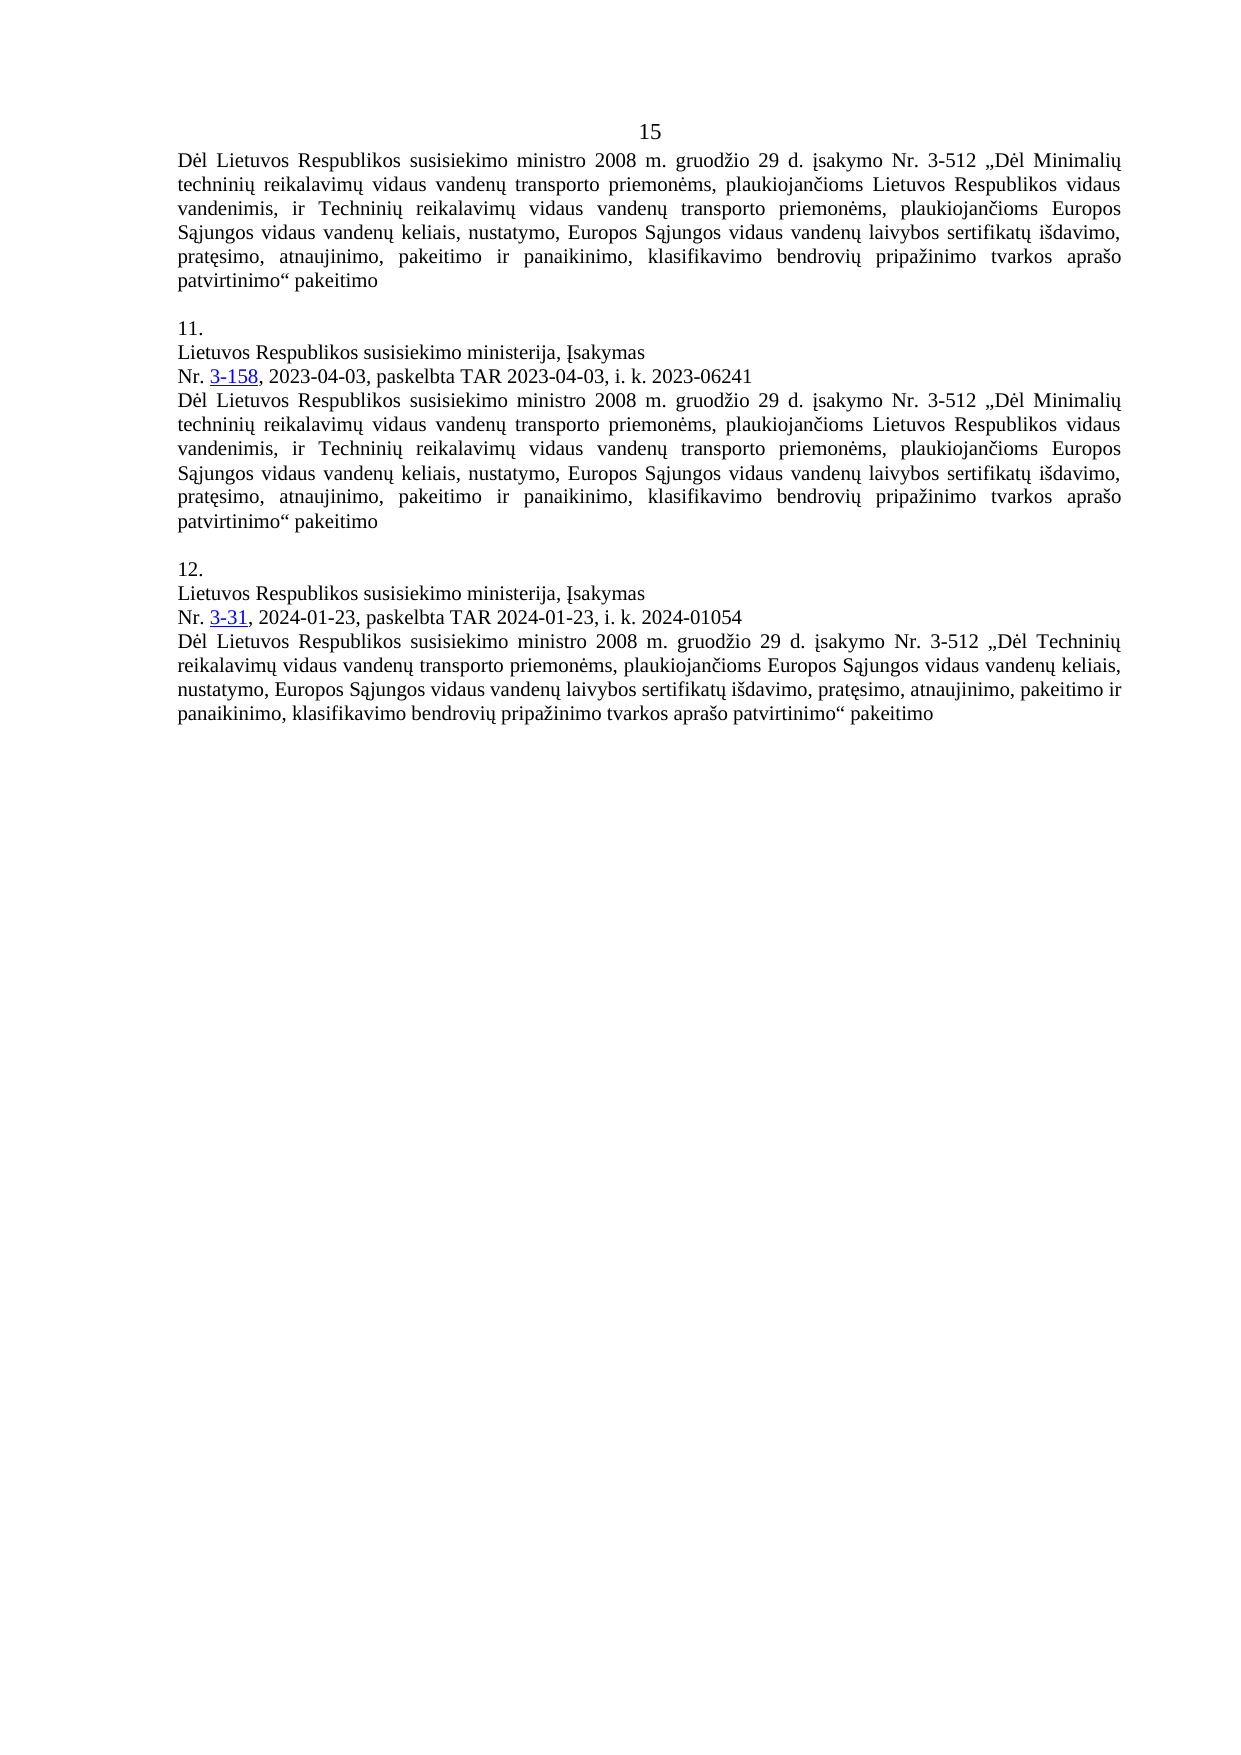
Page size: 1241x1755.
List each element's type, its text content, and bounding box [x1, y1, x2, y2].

text 12. [177, 557, 1122, 581]
text Dėl Lietuvos Respublikos susisiekimo ministro 2008 m. gruodžio 29 d. įsakymo Nr. 3-512 „Dėl Minimalių techninių reikalavimų vidaus vandenų transporto priemonėms, plaukiojančioms Lietuvos Respublikos vidaus vandenimis, ir Techninių reikalavimų vidaus vandenų transporto priemonėms, plaukiojančioms Europos Sąjungos vidaus vandenų keliais, nustatymo, Europos Sąjungos vidaus vandenų laivybos sertifikatų išdavimo, pratęsimo, atnaujinimo, pakeitimo ir panaikinimo, klasifikavimo bendrovių pripažinimo tvarkos aprašo patvirtinimo“ pakeitimo [177, 148, 1122, 292]
text Nr. 3-31, 2024-01-23, paskelbta TAR 2024-01-23, i. k. 2024-01054 [177, 605, 1122, 629]
text 11. [177, 316, 1122, 340]
text Dėl Lietuvos Respublikos susisiekimo ministro 2008 m. gruodžio 29 d. įsakymo Nr. 3-512 „Dėl Minimalių techninių reikalavimų vidaus vandenų transporto priemonėms, plaukiojančioms Lietuvos Respublikos vidaus vandenimis, ir Techninių reikalavimų vidaus vandenų transporto priemonėms, plaukiojančioms Europos Sąjungos vidaus vandenų keliais, nustatymo, Europos Sąjungos vidaus vandenų laivybos sertifikatų išdavimo, pratęsimo, atnaujinimo, pakeitimo ir panaikinimo, klasifikavimo bendrovių pripažinimo tvarkos aprašo patvirtinimo“ pakeitimo [177, 388, 1122, 533]
text Lietuvos Respublikos susisiekimo ministerija, Įsakymas [177, 581, 1122, 605]
text Lietuvos Respublikos susisiekimo ministerija, Įsakymas [177, 340, 1122, 364]
text Nr. 3-158, 2023-04-03, paskelbta TAR 2023-04-03, i. k. 2023-06241 [177, 364, 1122, 388]
text Dėl Lietuvos Respublikos susisiekimo ministro 2008 m. gruodžio 29 d. įsakymo Nr. 3-512 „Dėl Techninių reikalavimų vidaus vandenų transporto priemonėms, plaukiojančioms Europos Sąjungos vidaus vandenų keliais, nustatymo, Europos Sąjungos vidaus vandenų laivybos sertifikatų išdavimo, pratęsimo, atnaujinimo, pakeitimo ir panaikinimo, klasifikavimo bendrovių pripažinimo tvarkos aprašo patvirtinimo“ pakeitimo [177, 629, 1122, 725]
